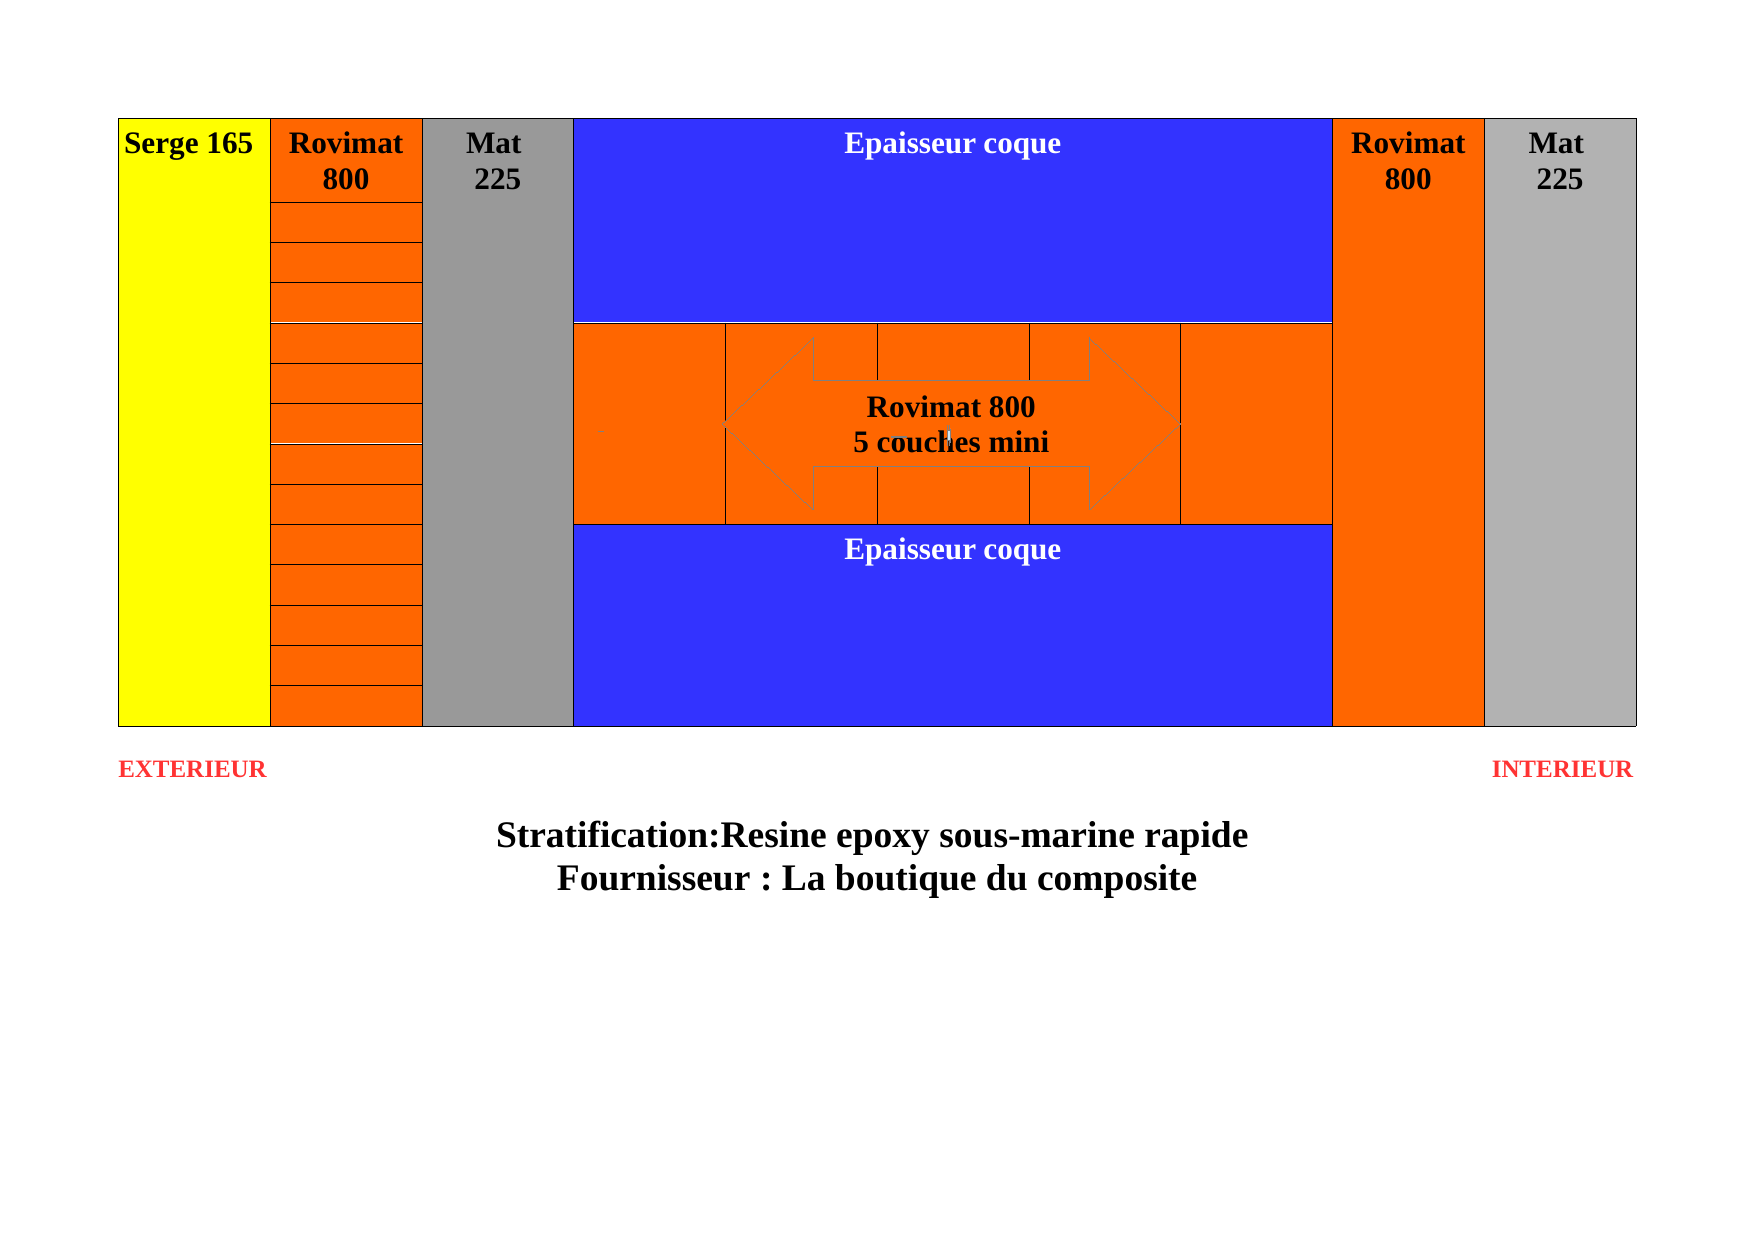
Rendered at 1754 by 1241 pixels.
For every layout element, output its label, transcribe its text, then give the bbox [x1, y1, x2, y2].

table_cell [271, 646, 422, 685]
table_header Epaisseur coque [574, 119, 1332, 322]
table_cell [271, 283, 422, 322]
table_cell [271, 243, 422, 282]
table_cell [271, 565, 422, 605]
text Stratification:Resine epoxy sous-marine rapide [118, 812, 1636, 855]
table_cell [1181, 324, 1332, 524]
table_cell [271, 485, 422, 524]
table_cell [1030, 324, 1180, 422]
table_cell [271, 445, 422, 484]
table_header Rovimat 800 [1333, 119, 1484, 726]
table_cell [726, 324, 877, 419]
table_header Serge 165 [119, 119, 270, 726]
table_cell [271, 404, 422, 443]
table_cell [574, 324, 725, 524]
table_cell [271, 606, 422, 645]
table_cell [271, 525, 422, 564]
table_header Rovimat 800 [271, 119, 422, 202]
table_cell [1030, 426, 1180, 524]
table_header Mat 225 [423, 119, 573, 726]
table_cell [271, 364, 422, 403]
text EXTERIEUR INTERIEUR [118, 754, 1636, 783]
text Fournisseur : La boutique du composite [118, 855, 1636, 898]
table_cell [878, 324, 1029, 380]
table_cell Epaisseur coque [574, 525, 1332, 726]
table_cell [271, 686, 422, 726]
table_cell [271, 203, 422, 242]
table_header Mat 225 [1485, 119, 1636, 726]
table_cell [726, 429, 877, 524]
table_cell [878, 467, 1029, 524]
table_cell [271, 324, 422, 363]
